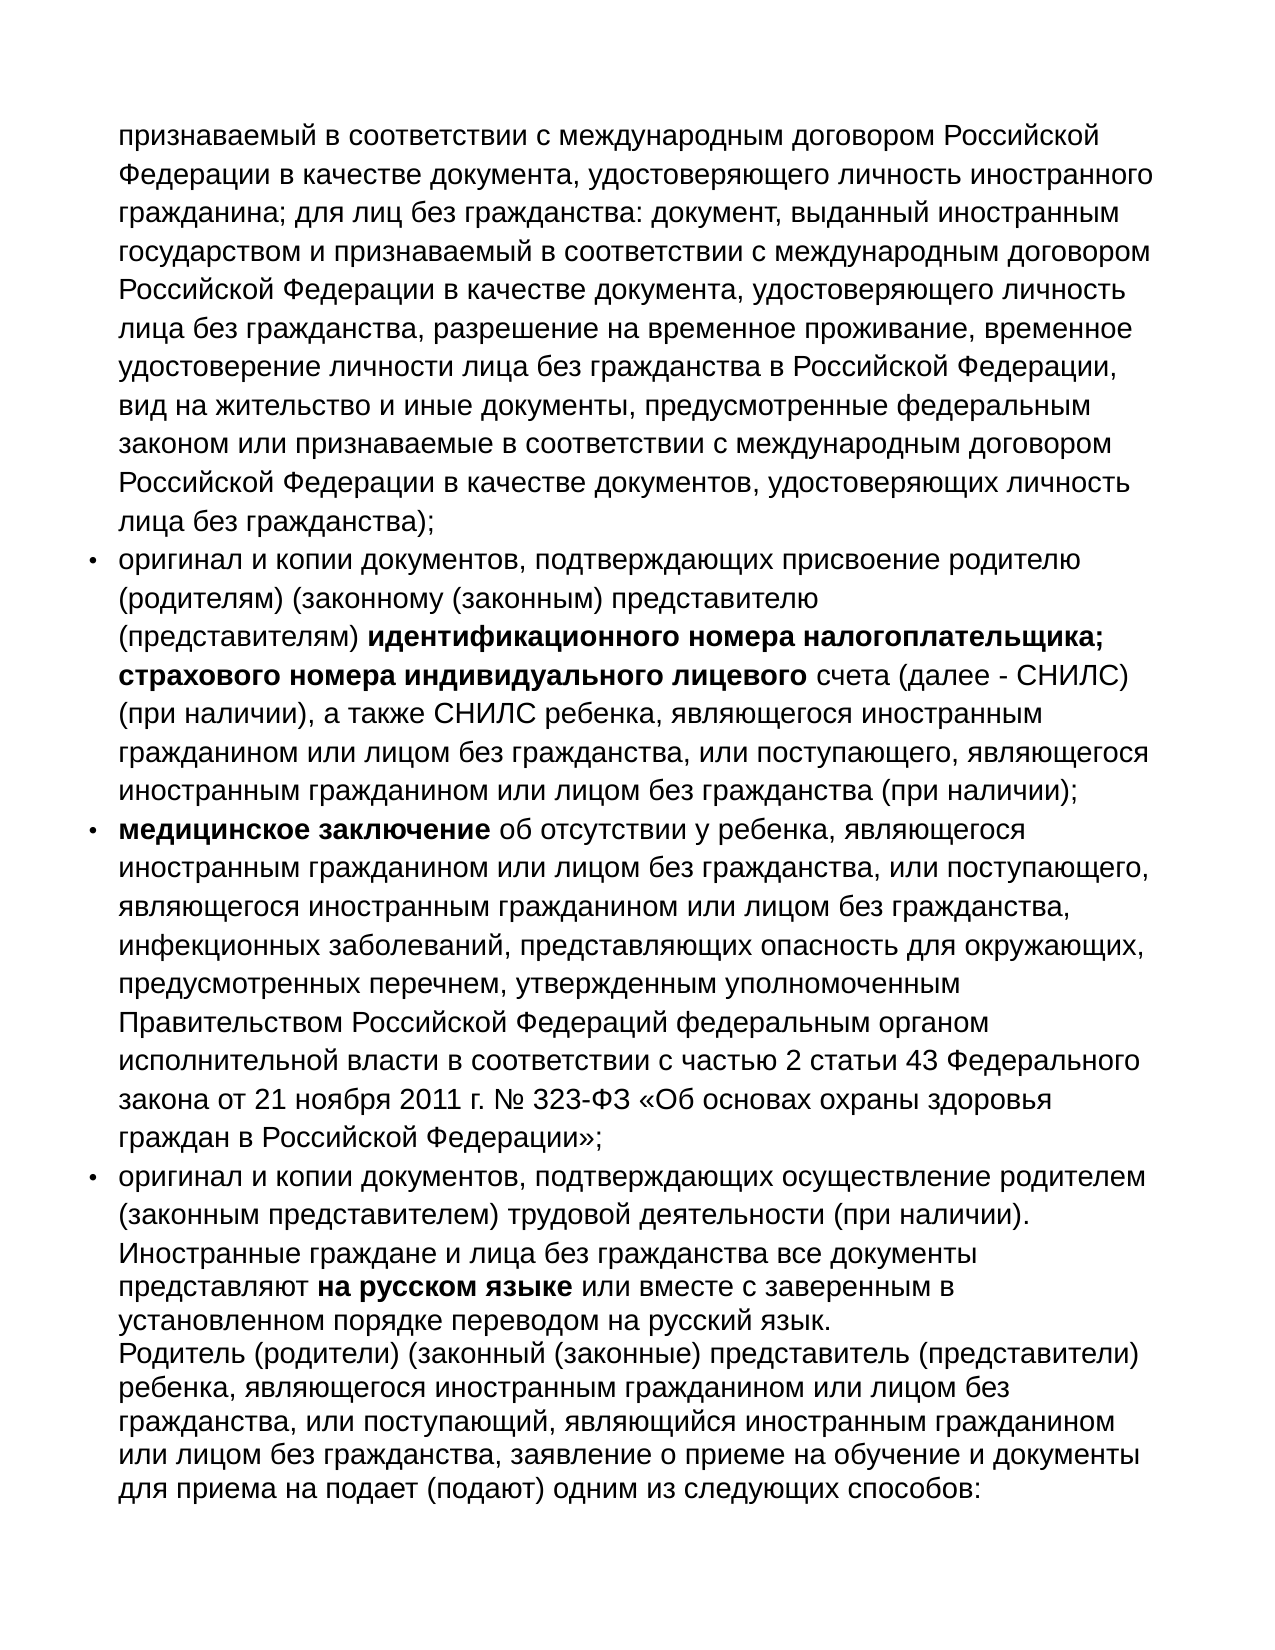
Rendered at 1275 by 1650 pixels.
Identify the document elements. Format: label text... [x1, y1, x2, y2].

list оригинал и копии документов, подтверждающих присвоение родителю (родителям) (законному (законным) представителю (представителям) идентификационного номера налогоплательщика; страхового номера индивидуального лицевого счета (далее - СНИЛС) (при наличии), а также СНИЛС ребенка, являющегося иностранным гражданином или лицом без гражданства, или поступающего, являющегося иностранным гражданином или лицом без гражданства (при наличии); [118, 542, 1157, 807]
list признаваемый в соответствии с международным договором Российской Федерации в качестве документа, удостоверяющего личность иностранного гражданина; для лиц без гражданства: документ, выданный иностранным государством и признаваемый в соответствии с международным договором Российской Федерации в качестве документа, удостоверяющего личность лица без гражданства, разрешение на временное проживание, временное удостоверение личности лица без гражданства в Российской Федерации, вид на жительство и иные документы, предусмотренные федеральным законом или признаваемые в соответствии с международным договором Российской Федерации в качестве документов, удостоверяющих личность лица без гражданства); [118, 118, 1157, 537]
text Иностранные граждане и лица без гражданства все документы представляют на русском языке или вместе с заверенным в установленном порядке переводом на русский язык. [118, 1236, 1157, 1336]
list оригинал и копии документов, подтверждающих осуществление родителем (законным представителем) трудовой деятельности (при наличии). [118, 1159, 1157, 1231]
list медицинское заключение об отсутствии у ребенка, являющегося иностранным гражданином или лицом без гражданства, или поступающего, являющегося иностранным гражданином или лицом без гражданства, инфекционных заболеваний, представляющих опасность для окружающих, предусмотренных перечнем, утвержденным уполномоченным Правительством Российской Федераций федеральным органом исполнительной власти в соответствии с частью 2 статьи 43 Федерального закона от 21 ноября 2011 г. № 323-ФЗ «Об основах охраны здоровья граждан в Российской Федерации»; [118, 812, 1157, 1154]
text Родитель (родители) (законный (законные) представитель (представители) ребенка, являющегося иностранным гражданином или лицом без гражданства, или поступающий, являющийся иностранным гражданином или лицом без гражданства, заявление о приеме на обучение и документы для приема на подает (подают) одним из следующих способов: [118, 1336, 1157, 1504]
